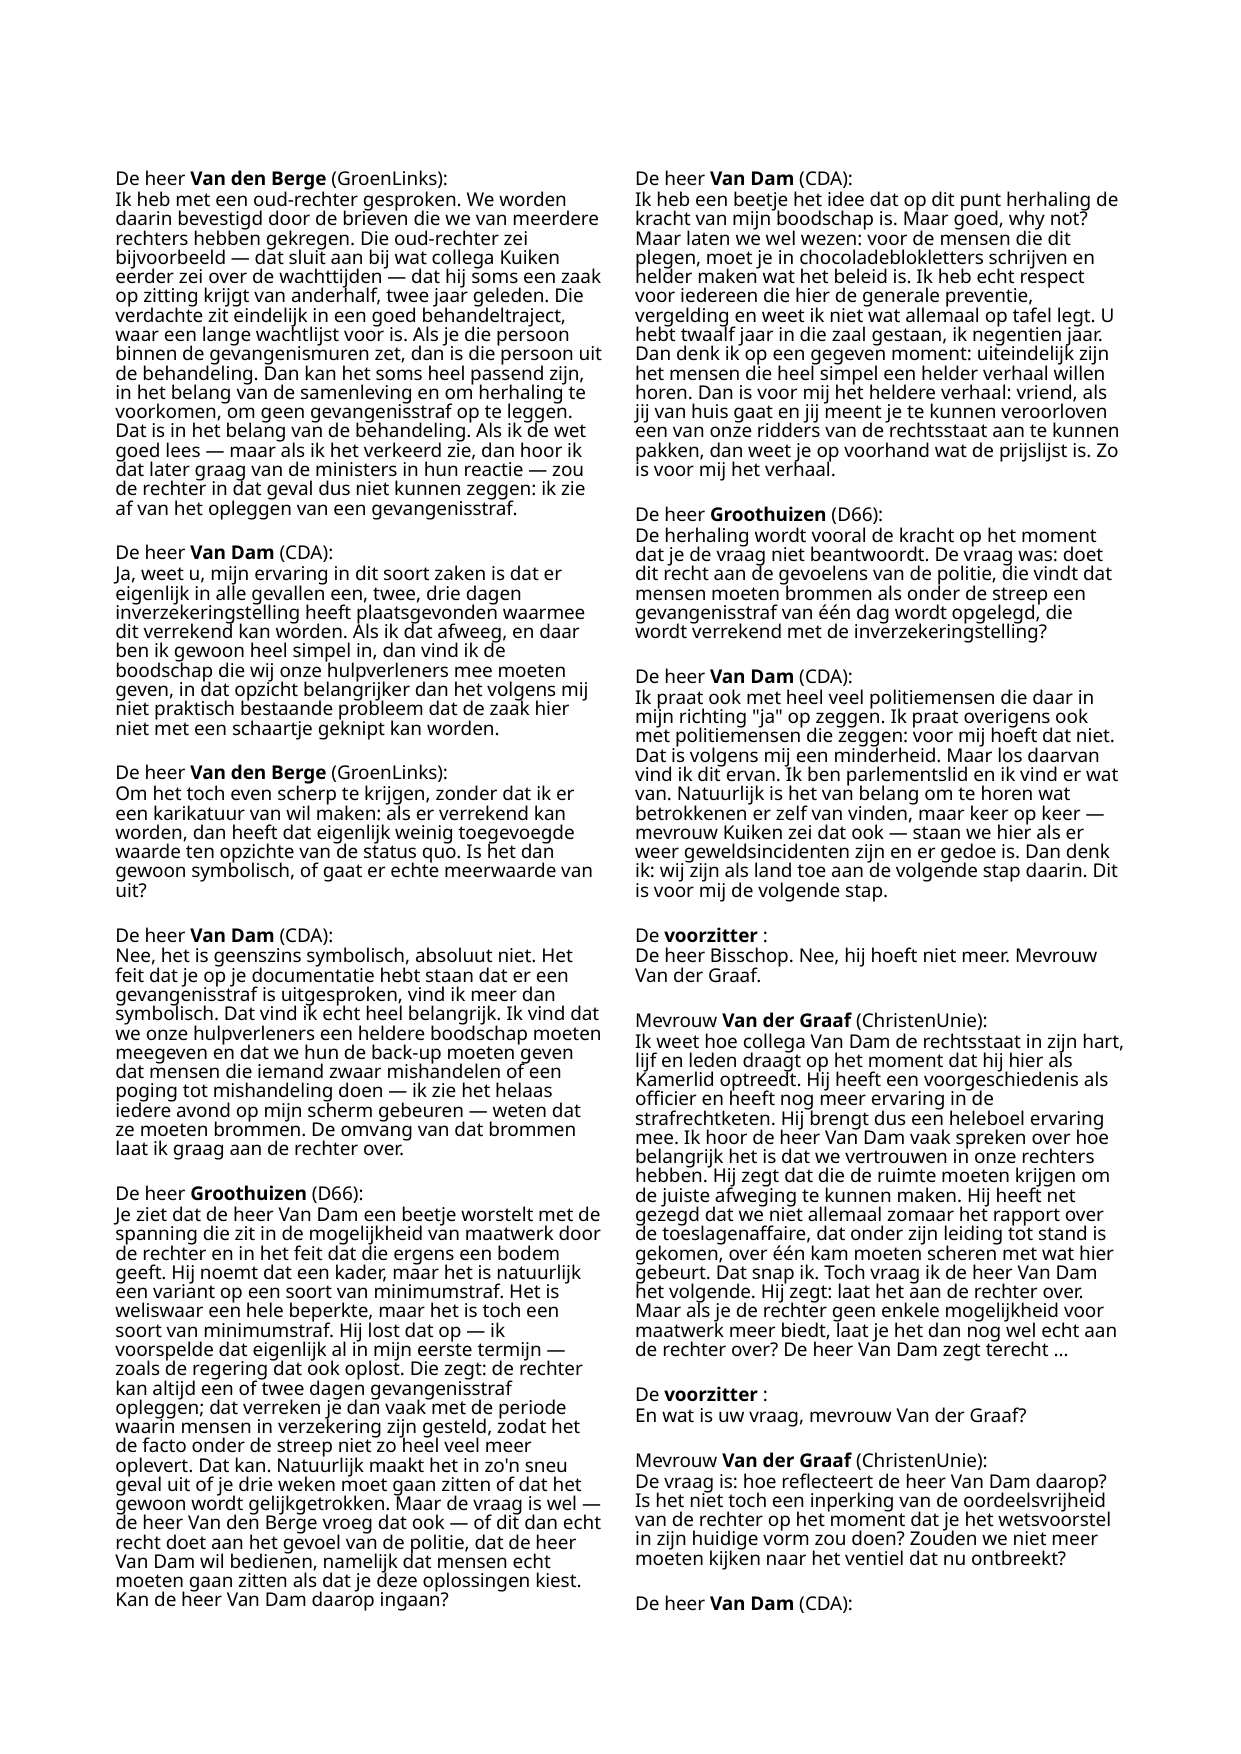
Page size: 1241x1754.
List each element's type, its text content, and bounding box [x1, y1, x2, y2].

text De vraag is: hoe reflecteert de heer Van Dam daarop? Is het niet toch een inperking van de oordeelsvrijheid van de rechter op het moment dat je het wetsvoorstel in zijn huidige vorm zou doen? Zouden we niet meer moeten kijken naar het ventiel dat nu ontbreekt? [635, 1473, 1125, 1569]
text Je ziet dat de heer Van Dam een beetje worstelt met de spanning die zit in de mogelijkheid van maatwerk door de rechter en in het feit dat die ergens een bodem geeft. Hij noemt dat een kader, maar het is natuurlijk een variant op een soort van minimumstraf. Het is weliswaar een hele beperkte, maar het is toch een soort van minimumstraf. Hij lost dat op — ik voorspelde dat eigenlijk al in mijn eerste termijn — zoals de regering dat ook oplost. Die zegt: de rechter kan altijd een of twee dagen gevangenisstraf opleggen; dat verreken je dan vaak met de periode waarin mensen in verzekering zijn gesteld, zodat het de facto onder de streep niet zo heel veel meer oplevert. Dat kan. Natuurlijk maakt het in zo'n sneu geval uit of je drie weken moet gaan zitten of dat het gewoon wordt gelijkgetrokken. Maar de vraag is wel — de heer Van den Berge vroeg dat ook — of dit dan echt recht doet aan het gevoel van de politie, dat de heer Van Dam wil bedienen, namelijk dat mensen echt moeten gaan zitten als dat je deze oplossingen kiest. Kan de heer Van Dam daarop ingaan? [115, 1206, 605, 1611]
text De heer Van Dam (CDA): [115, 922, 605, 947]
text Ja, weet u, mijn ervaring in dit soort zaken is dat er eigenlijk in alle gevallen een, twee, drie dagen inverzekeringstelling heeft plaatsgevonden waarmee dit verrekend kan worden. Als ik dat afweeg, en daar ben ik gewoon heel simpel in, dan vind ik de boodschap die wij onze hulpverleners mee moeten geven, in dat opzicht belangrijker dan het volgens mij niet praktisch bestaande probleem dat de zaak hier niet met een schaartje geknipt kan worden. [115, 565, 605, 739]
text Mevrouw Van der Graaf (ChristenUnie): [635, 1007, 1125, 1033]
text De heer Van Dam (CDA): [635, 663, 1125, 689]
text Ik praat ook met heel veel politiemensen die daar in mijn richting "ja" op zeggen. Ik praat overigens ook met politiemensen die zeggen: voor mij hoeft dat niet. Dat is volgens mij een minderheid. Maar los daarvan vind ik dit ervan. Ik ben parlementslid en ik vind er wat van. Natuurlijk is het van belang om te horen wat betrokkenen er zelf van vinden, maar keer op keer — mevrouw Kuiken zei dat ook — staan we hier als er weer geweldsincidenten zijn en er gedoe is. Dan denk ik: wij zijn als land toe aan de volgende stap daarin. Dit is voor mij de volgende stap. [635, 689, 1125, 901]
text De voorzitter : [635, 1381, 1125, 1407]
text En wat is uw vraag, mevrouw Van der Graaf? [635, 1407, 1125, 1426]
text Mevrouw Van der Graaf (ChristenUnie): [635, 1447, 1125, 1473]
text De heer Bisschop. Nee, hij hoeft niet meer. Mevrouw Van der Graaf. [635, 947, 1125, 986]
text De heer Van Dam (CDA): [115, 539, 605, 565]
text Ik heb met een oud-rechter gesproken. We worden daarin bevestigd door de brieven die we van meerdere rechters hebben gekregen. Die oud-rechter zei bijvoorbeeld — dat sluit aan bij wat collega Kuiken eerder zei over de wachttijden — dat hij soms een zaak op zitting krijgt van anderhalf, twee jaar geleden. Die verdachte zit eindelijk in een goed behandeltraject, waar een lange wachtlijst voor is. Als je die persoon binnen de gevangenismuren zet, dan is die persoon uit de behandeling. Dan kan het soms heel passend zijn, in het belang van de samenleving en om herhaling te voorkomen, om geen gevangenisstraf op te leggen. Dat is in het belang van de behandeling. Als ik de wet goed lees — maar als ik het verkeerd zie, dan hoor ik dat later graag van de ministers in hun reactie — zou de rechter in dat geval dus niet kunnen zeggen: ik zie af van het opleggen van een gevangenisstraf. [115, 191, 605, 519]
text Nee, het is geenszins symbolisch, absoluut niet. Het feit dat je op je documentatie hebt staan dat er een gevangenisstraf is uitgesproken, vind ik meer dan symbolisch. Dat vind ik echt heel belangrijk. Ik vind dat we onze hulpverleners een heldere boodschap moeten meegeven en dat we hun de back-up moeten geven dat mensen die iemand zwaar mishandelen of een poging tot mishandeling doen — ik zie het helaas iedere avond op mijn scherm gebeuren — weten dat ze moeten brommen. De omvang van dat brommen laat ik graag aan de rechter over. [115, 947, 605, 1159]
text De heer Van den Berge (GroenLinks): [115, 165, 605, 191]
text De voorzitter : [635, 922, 1125, 947]
text De heer Groothuizen (D66): [115, 1180, 605, 1206]
text De heer Van Dam (CDA): [635, 1590, 1125, 1616]
text Ik heb een beetje het idee dat op dit punt herhaling de kracht van mijn boodschap is. Maar goed, why not? Maar laten we wel wezen: voor de mensen die dit plegen, moet je in chocoladeblokletters schrijven en helder maken wat het beleid is. Ik heb echt respect voor iedereen die hier de generale preventie, vergelding en weet ik niet wat allemaal op tafel legt. U hebt twaalf jaar in die zaal gestaan, ik negentien jaar. Dan denk ik op een gegeven moment: uiteindelijk zijn het mensen die heel simpel een helder verhaal willen horen. Dan is voor mij het heldere verhaal: vriend, als jij van huis gaat en jij meent je te kunnen veroorloven een van onze ridders van de rechtsstaat aan te kunnen pakken, dan weet je op voorhand wat de prijslijst is. Zo is voor mij het verhaal. [635, 191, 1125, 480]
text De herhaling wordt vooral de kracht op het moment dat je de vraag niet beantwoordt. De vraag was: doet dit recht aan de gevoelens van de politie, die vindt dat mensen moeten brommen als onder de streep een gevangenisstraf van één dag wordt opgelegd, die wordt verrekend met de inverzekeringstelling? [635, 527, 1125, 642]
text De heer Van den Berge (GroenLinks): [115, 759, 605, 785]
text De heer Van Dam (CDA): [635, 165, 1125, 191]
text Ik weet hoe collega Van Dam de rechtsstaat in zijn hart, lijf en leden draagt op het moment dat hij hier als Kamerlid optreedt. Hij heeft een voorgeschiedenis als officier en heeft nog meer ervaring in de strafrechtketen. Hij brengt dus een heleboel ervaring mee. Ik hoor de heer Van Dam vaak spreken over hoe belangrijk het is dat we vertrouwen in onze rechters hebben. Hij zegt dat die de ruimte moeten krijgen om de juiste afweging te kunnen maken. Hij heeft net gezegd dat we niet allemaal zomaar het rapport over de toeslagenaffaire, dat onder zijn leiding tot stand is gekomen, over één kam moeten scheren met wat hier gebeurt. Dat snap ik. Toch vraag ik de heer Van Dam het volgende. Hij zegt: laat het aan de rechter over. Maar als je de rechter geen enkele mogelijkheid voor maatwerk meer biedt, laat je het dan nog wel echt aan de rechter over? De heer Van Dam zegt terecht … [635, 1033, 1125, 1360]
text De heer Groothuizen (D66): [635, 501, 1125, 527]
text Om het toch even scherp te krijgen, zonder dat ik er een karikatuur van wil maken: als er verrekend kan worden, dan heeft dat eigenlijk weinig toegevoegde waarde ten opzichte van de status quo. Is het dan gewoon symbolisch, of gaat er echte meerwaarde van uit? [115, 785, 605, 901]
